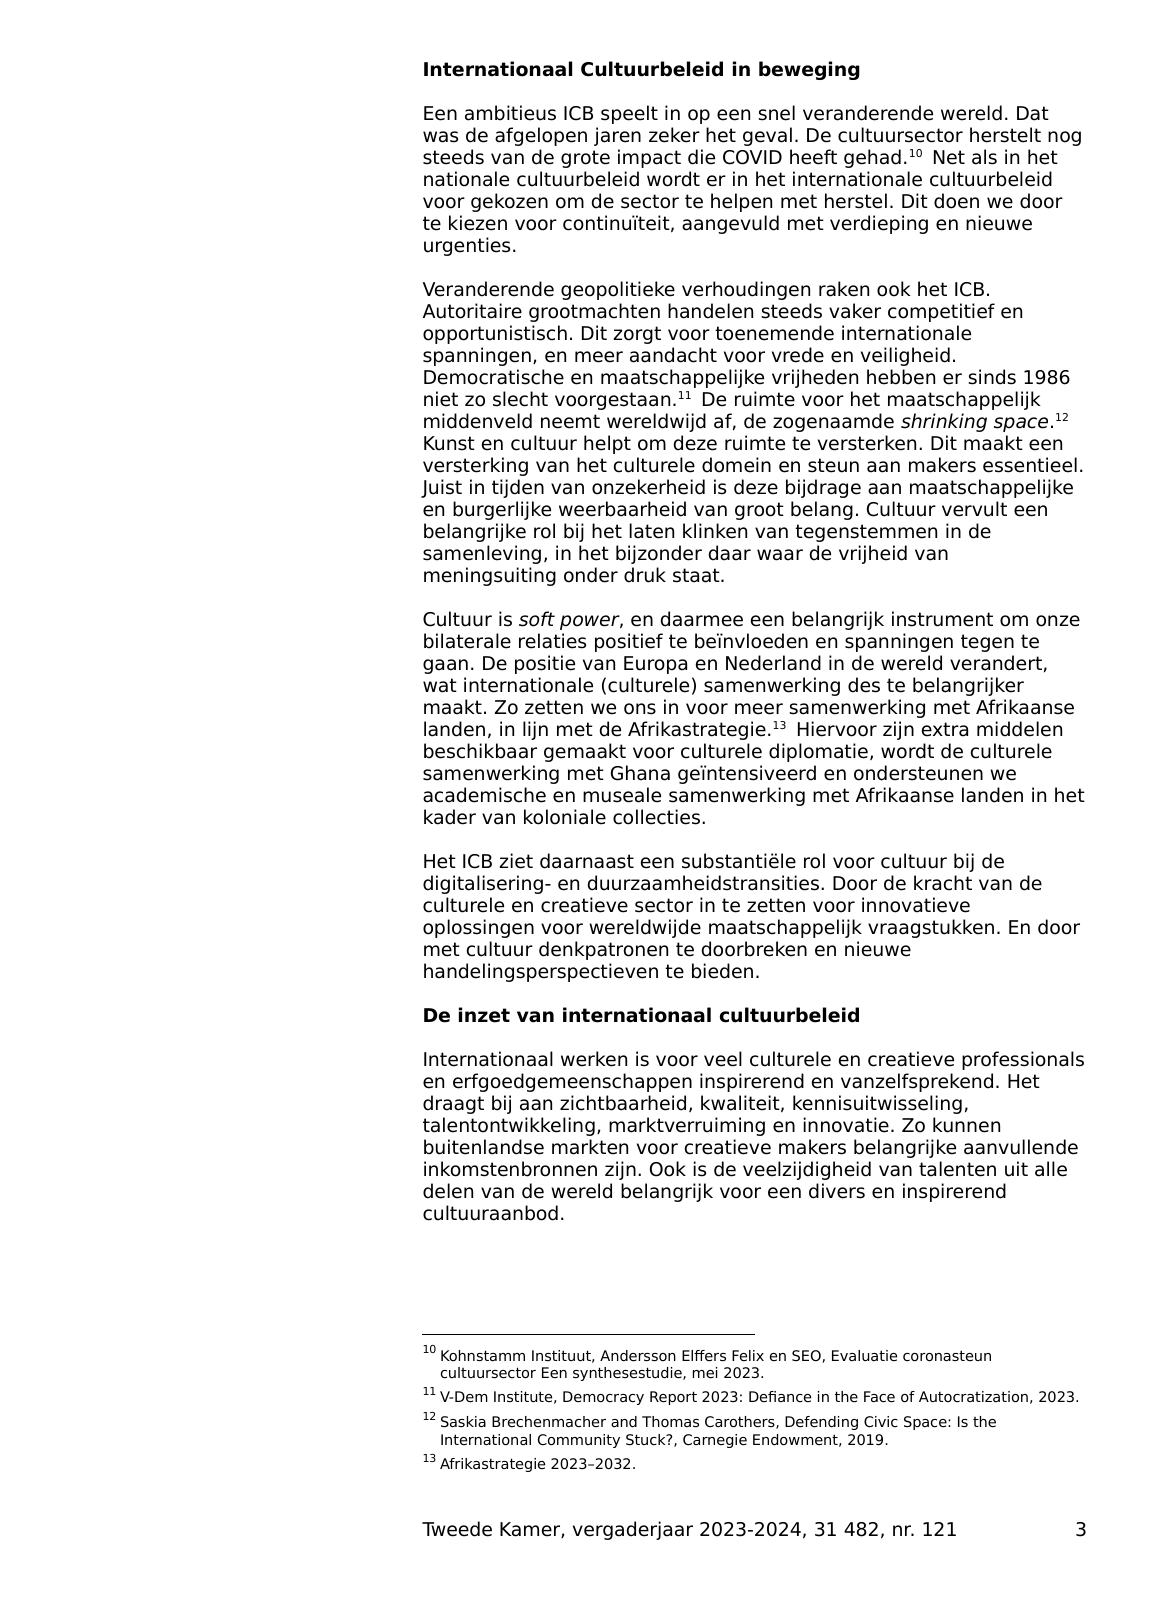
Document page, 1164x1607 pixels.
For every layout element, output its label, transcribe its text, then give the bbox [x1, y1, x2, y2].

text Veranderende geopolitieke verhoudingen raken ook het ICB. Autoritaire grootmachten handelen steeds vaker competitief en opportunistisch. Dit zorgt voor toenemende internationale spanningen, en meer aandacht voor vrede en veiligheid. Democratische en maatschappelijke vrijheden hebben er sinds 1986 niet zo slecht voorgestaan. De ruimte voor het maatschappelijk middenveld neemt wereldwijd af, de zogenaamde shrinking space. Kunst en cultuur helpt om deze ruimte te versterken. Dit maakt een versterking van het culturele domein en steun aan makers essentieel. Juist in tijden van onzekerheid is deze bijdrage aan maatschappelijke en burgerlijke weerbaarheid van groot belang. Cultuur vervult een belangrijke rol bij het laten klinken van tegenstemmen in de samenleving, in het bijzonder daar waar de vrijheid van meningsuiting onder druk staat. [422, 279, 1087, 587]
text Een ambitieus ICB speelt in op een snel veranderende wereld. Dat was de afgelopen jaren zeker het geval. De cultuursector herstelt nog steeds van de grote impact die COVID heeft gehad. Net als in het nationale cultuurbeleid wordt er in het internationale cultuurbeleid voor gekozen om de sector te helpen met herstel. Dit doen we door te kiezen voor continuïteit, aangevuld met verdieping en nieuwe urgenties. [422, 103, 1087, 257]
subtitle De inzet van internationaal cultuurbeleid [422, 1005, 1087, 1027]
text Het ICB ziet daarnaast een substantiële rol voor cultuur bij de digitalisering- en duurzaamheidstransities. Door de kracht van de culturele en creatieve sector in te zetten voor innovatieve oplossingen voor wereldwijde maatschappelijk vraagstukken. En door met cultuur denkpatronen te doorbreken en nieuwe handelingsperspectieven te bieden. [422, 851, 1087, 983]
subtitle Internationaal Cultuurbeleid in beweging [422, 59, 1087, 81]
text V-Dem Institute, Democracy Report 2023: Defiance in the Face of Autocratization, 2023. [422, 1385, 1087, 1407]
text Afrikastrategie 2023–2032. [422, 1452, 1087, 1474]
text Saskia Brechenmacher and Thomas Carothers, Defending Civic Space: Is the International Community Stuck?, Carnegie Endowment, 2019. [422, 1410, 1087, 1449]
text Kohnstamm Instituut, Andersson Elffers Felix en SEO, Evaluatie coronasteun cultuursector Een synthesestudie, mei 2023. [422, 1343, 1087, 1382]
text Cultuur is soft power, en daarmee een belangrijk instrument om onze bilaterale relaties positief te beïnvloeden en spanningen tegen te gaan. De positie van Europa en Nederland in de wereld verandert, wat internationale (culturele) samenwerking des te belangrijker maakt. Zo zetten we ons in voor meer samenwerking met Afrikaanse landen, in lijn met de Afrikastrategie. Hiervoor zijn extra middelen beschikbaar gemaakt voor culturele diplomatie, wordt de culturele samenwerking met Ghana geïntensiveerd en ondersteunen we academische en museale samenwerking met Afrikaanse landen in het kader van koloniale collecties. [422, 609, 1087, 829]
text Internationaal werken is voor veel culturele en creatieve professionals en erfgoedgemeenschappen inspirerend en vanzelfsprekend. Het draagt bij aan zichtbaarheid, kwaliteit, kennisuitwisseling, talentontwikkeling, marktverruiming en innovatie. Zo kunnen buitenlandse markten voor creatieve makers belangrijke aanvullende inkomstenbronnen zijn. Ook is de veelzijdigheid van talenten uit alle delen van de wereld belangrijk voor een divers en inspirerend cultuuraanbod. [422, 1049, 1087, 1225]
